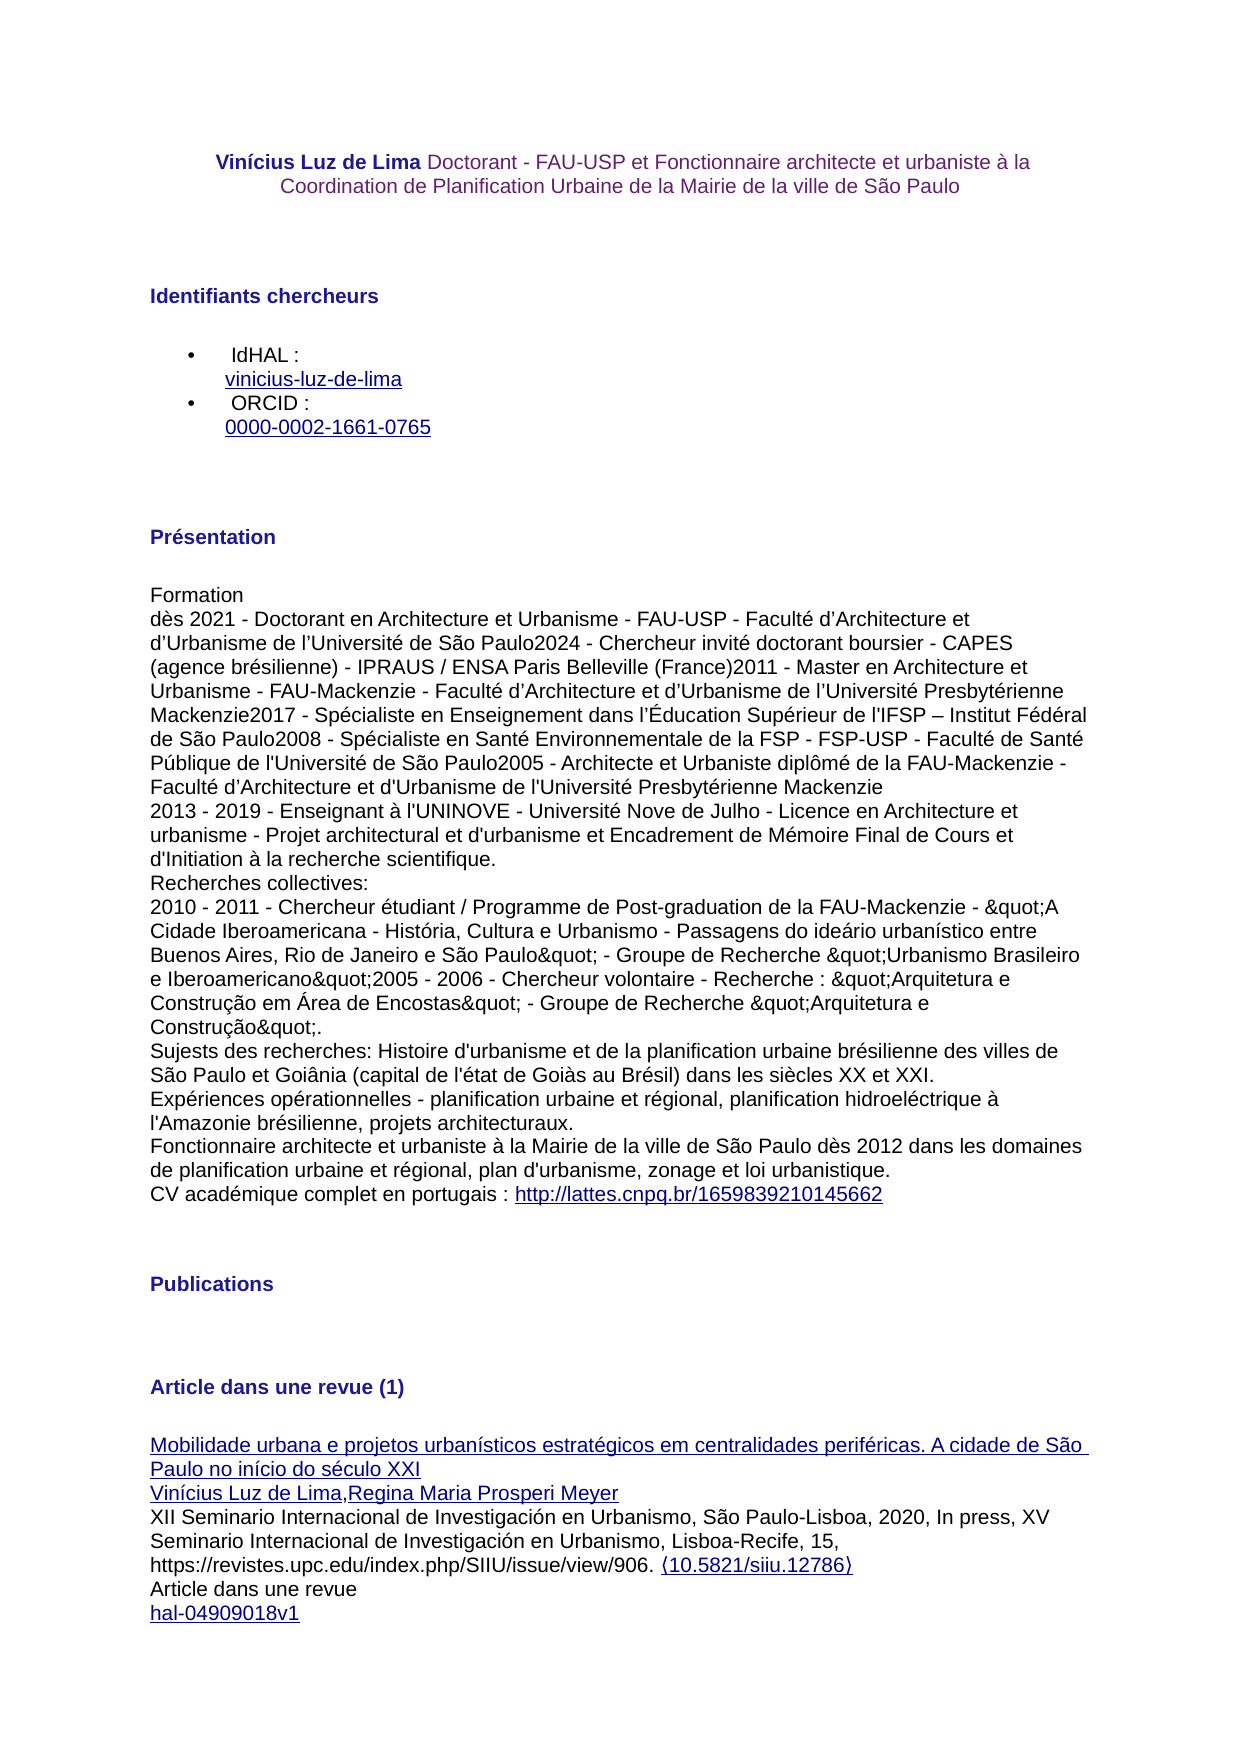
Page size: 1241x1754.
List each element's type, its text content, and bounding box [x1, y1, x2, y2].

text 2010 - 2011 - Chercheur étudiant / Programme de Post-graduation de la FAU-Mackenzie - &quot;A Cidade Iberoamericana - História, Cultura e Urbanismo - Passagens do ideário urbanístico entre Buenos Aires, Rio de Janeiro e São Paulo&quot; - Groupe de Recherche &quot;Urbanismo Brasileiro e Iberoamericano&quot;2005 - 2006 - Chercheur volontaire - Recherche : &quot;Arquitetura e Construção em Área de Encostas&quot; - Groupe de Recherche &quot;Arquitetura e Construção&quot;. [150, 895, 1090, 1038]
text Fonctionnaire architecte et urbaniste à la Mairie de la ville de São Paulo dès 2012 dans les domaines de planification urbaine et régional, plan d'urbanisme, zonage et loi urbanistique. [150, 1134, 1090, 1182]
subtitle Présentation [150, 525, 1090, 549]
list ORCID : [187, 391, 1090, 414]
text Formation [150, 583, 1090, 607]
text Recherches collectives: [150, 871, 1090, 895]
subtitle Vinícius Luz de Lima Doctorant - FAU-USP et Fonctionnaire architecte et urbaniste à la Coordination de Planification Urbaine de la Mairie de la ville de São Paulo [150, 150, 1090, 198]
list vinicius-luz-de-lima [187, 367, 1090, 391]
list 0000-0002-1661-0765 [187, 414, 1090, 438]
text Sujests des recherches: Histoire d'urbanisme et de la planification urbaine brésilienne des villes de São Paulo et Goiânia (capital de l'état de Goiàs au Brésil) dans les siècles XX et XXI. [150, 1038, 1090, 1086]
subtitle Publications [150, 1272, 1090, 1296]
text CV académique complet en portugais : http://lattes.cnpq.br/1659839210145662 [150, 1182, 1090, 1206]
subtitle Identifiants chercheurs [150, 284, 1090, 308]
text 2013 - 2019 - Enseignant à l'UNINOVE - Université Nove de Julho - Licence en Architecture et urbanisme - Projet architectural et d'urbanisme et Encadrement de Mémoire Final de Cours et d'Initiation à la recherche scientifique. [150, 799, 1090, 871]
list IdHAL : [187, 343, 1090, 367]
table_header Mobilidade urbana e projetos urbanísticos estratégicos em centralidades periféricas. A cidade de São Paulo no início do século XXI Vinícius Luz de Lima,Regina Maria Prosperi Meyer XII Seminario Internacional de Investigación en Urbanismo, São Paulo-Lisboa, 2020, In press, XV Seminario Internacional de Investigación en Urbanismo, Lisboa-Recife, 15, https://revistes.upc.edu/index.php/SIIU/issue/view/906. ⟨10.5821/siiu.12786⟩ Article dans une revue hal-04909018v1 [150, 1433, 1090, 1625]
text Expériences opérationnelles - planification urbaine et régional, planification hidroeléctrique à l'Amazonie brésilienne, projets architecturaux. [150, 1086, 1090, 1134]
subtitle Article dans une revue (1) [150, 1375, 1090, 1399]
text dès 2021 - Doctorant en Architecture et Urbanisme - FAU-USP - Faculté d’Architecture et d’Urbanisme de l’Université de São Paulo2024 - Chercheur invité doctorant boursier - CAPES (agence brésilienne) - IPRAUS / ENSA Paris Belleville (France)2011 - Master en Architecture et Urbanisme - FAU-Mackenzie - Faculté d’Architecture et d’Urbanisme de l’Université Presbytérienne Mackenzie2017 - Spécialiste en Enseignement dans l’Éducation Supérieur de l'IFSP – Institut Fédéral de São Paulo2008 - Spécialiste en Santé Environnementale de la FSP - FSP-USP - Faculté de Santé Públique de l'Université de São Paulo2005 - Architecte et Urbaniste diplômé de la FAU-Mackenzie - Faculté d’Architecture et d'Urbanisme de l'Université Presbytérienne Mackenzie [150, 607, 1090, 799]
